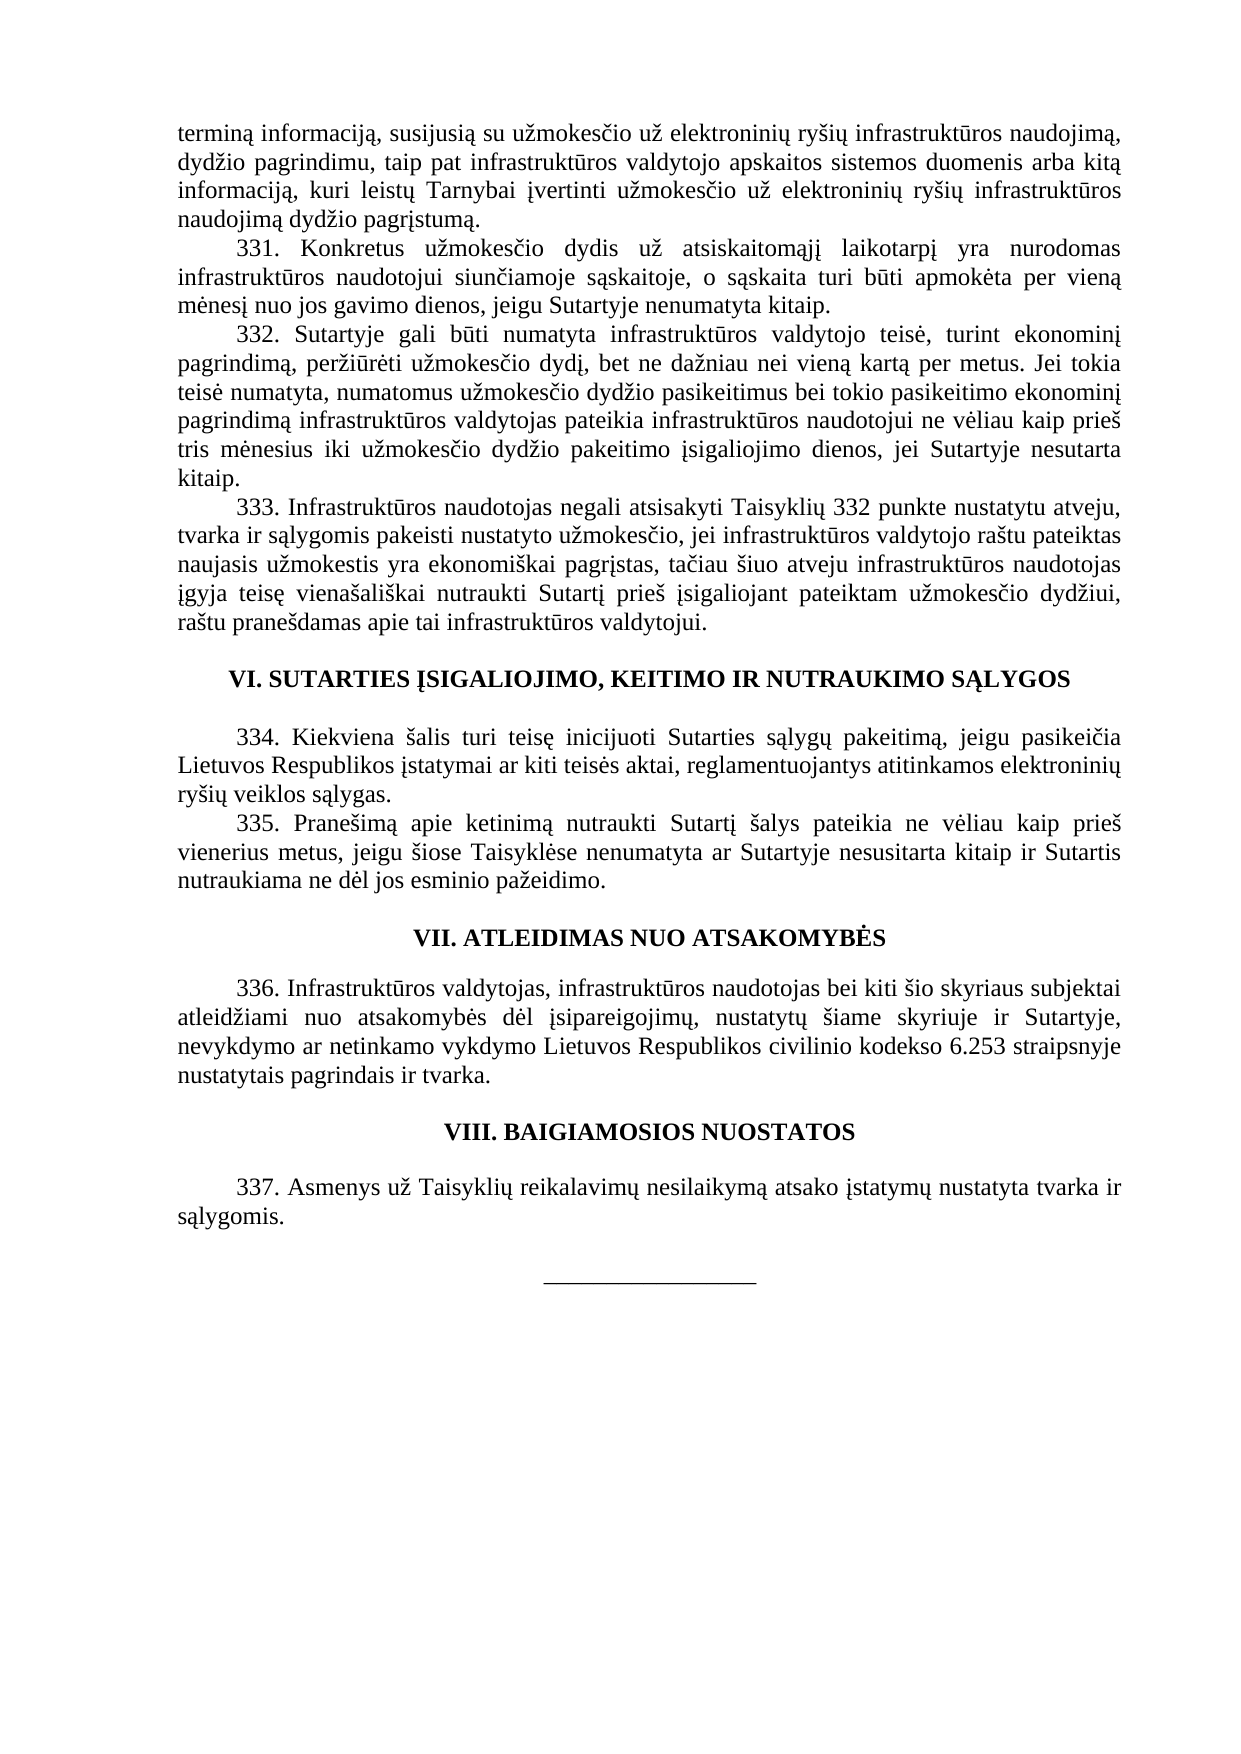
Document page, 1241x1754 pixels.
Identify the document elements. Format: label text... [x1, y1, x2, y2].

text terminą informaciją, susijusią su užmokesčio už elektroninių ryšių infrastruktūros naudojimą, dydžio pagrindimu, taip pat infrastruktūros valdytojo apskaitos sistemos duomenis arba kitą informaciją, kuri leistų Tarnybai įvertinti užmokesčio už elektroninių ryšių infrastruktūros naudojimą dydžio pagrįstumą. [177, 118, 1122, 233]
text 335. Pranešimą apie ketinimą nutraukti Sutartį šalys pateikia ne vėliau kaip prieš vienerius metus, jeigu šiose Taisyklėse nenumatyta ar Sutartyje nesusitarta kitaip ir Sutartis nutraukiama ne dėl jos esminio pažeidimo. [177, 808, 1122, 894]
text 337. Asmenys už Taisyklių reikalavimų nesilaikymą atsako įstatymų nustatyta tvarka ir sąlygomis. [177, 1172, 1122, 1230]
text VIII. BAIGIAMOSIOS NUOSTATOS [177, 1117, 1122, 1146]
text VII. ATLEIDIMAS NUO ATSAKOMYBĖS [177, 923, 1122, 952]
text 334. Kiekviena šalis turi teisę inicijuoti Sutarties sąlygų pakeitimą, jeigu pasikeičia Lietuvos Respublikos įstatymai ar kiti teisės aktai, reglamentuojantys atitinkamos elektroninių ryšių veiklos sąlygas. [177, 722, 1122, 808]
text 332. Sutartyje gali būti numatyta infrastruktūros valdytojo teisė, turint ekonominį pagrindimą, peržiūrėti užmokesčio dydį, bet ne dažniau nei vieną kartą per metus. Jei tokia teisė numatyta, numatomus užmokesčio dydžio pasikeitimus bei tokio pasikeitimo ekonominį pagrindimą infrastruktūros valdytojas pateikia infrastruktūros naudotojui ne vėliau kaip prieš tris mėnesius iki užmokesčio dydžio pakeitimo įsigaliojimo dienos, jei Sutartyje nesutarta kitaip. [177, 319, 1122, 492]
text 336. Infrastruktūros valdytojas, infrastruktūros naudotojas bei kiti šio skyriaus subjektai atleidžiami nuo atsakomybės dėl įsipareigojimų, nustatytų šiame skyriuje ir Sutartyje, nevykdymo ar netinkamo vykdymo Lietuvos Respublikos civilinio kodekso 6.253 straipsnyje nustatytais pagrindais ir tvarka. [177, 973, 1122, 1088]
text _________________ [177, 1258, 1122, 1287]
text VI. SUTARTIES ĮSIGALIOJIMO, KEITIMO IR NUTRAUKIMO SĄLYGOS [177, 664, 1122, 693]
text 331. Konkretus užmokesčio dydis už atsiskaitomąjį laikotarpį yra nurodomas infrastruktūros naudotojui siunčiamoje sąskaitoje, o sąskaita turi būti apmokėta per vieną mėnesį nuo jos gavimo dienos, jeigu Sutartyje nenumatyta kitaip. [177, 233, 1122, 319]
text 333. Infrastruktūros naudotojas negali atsisakyti Taisyklių 332 punkte nustatytu atveju, tvarka ir sąlygomis pakeisti nustatyto užmokesčio, jei infrastruktūros valdytojo raštu pateiktas naujasis užmokestis yra ekonomiškai pagrįstas, tačiau šiuo atveju infrastruktūros naudotojas įgyja teisę vienašališkai nutraukti Sutartį prieš įsigaliojant pateiktam užmokesčio dydžiui, raštu pranešdamas apie tai infrastruktūros valdytojui. [177, 492, 1122, 636]
